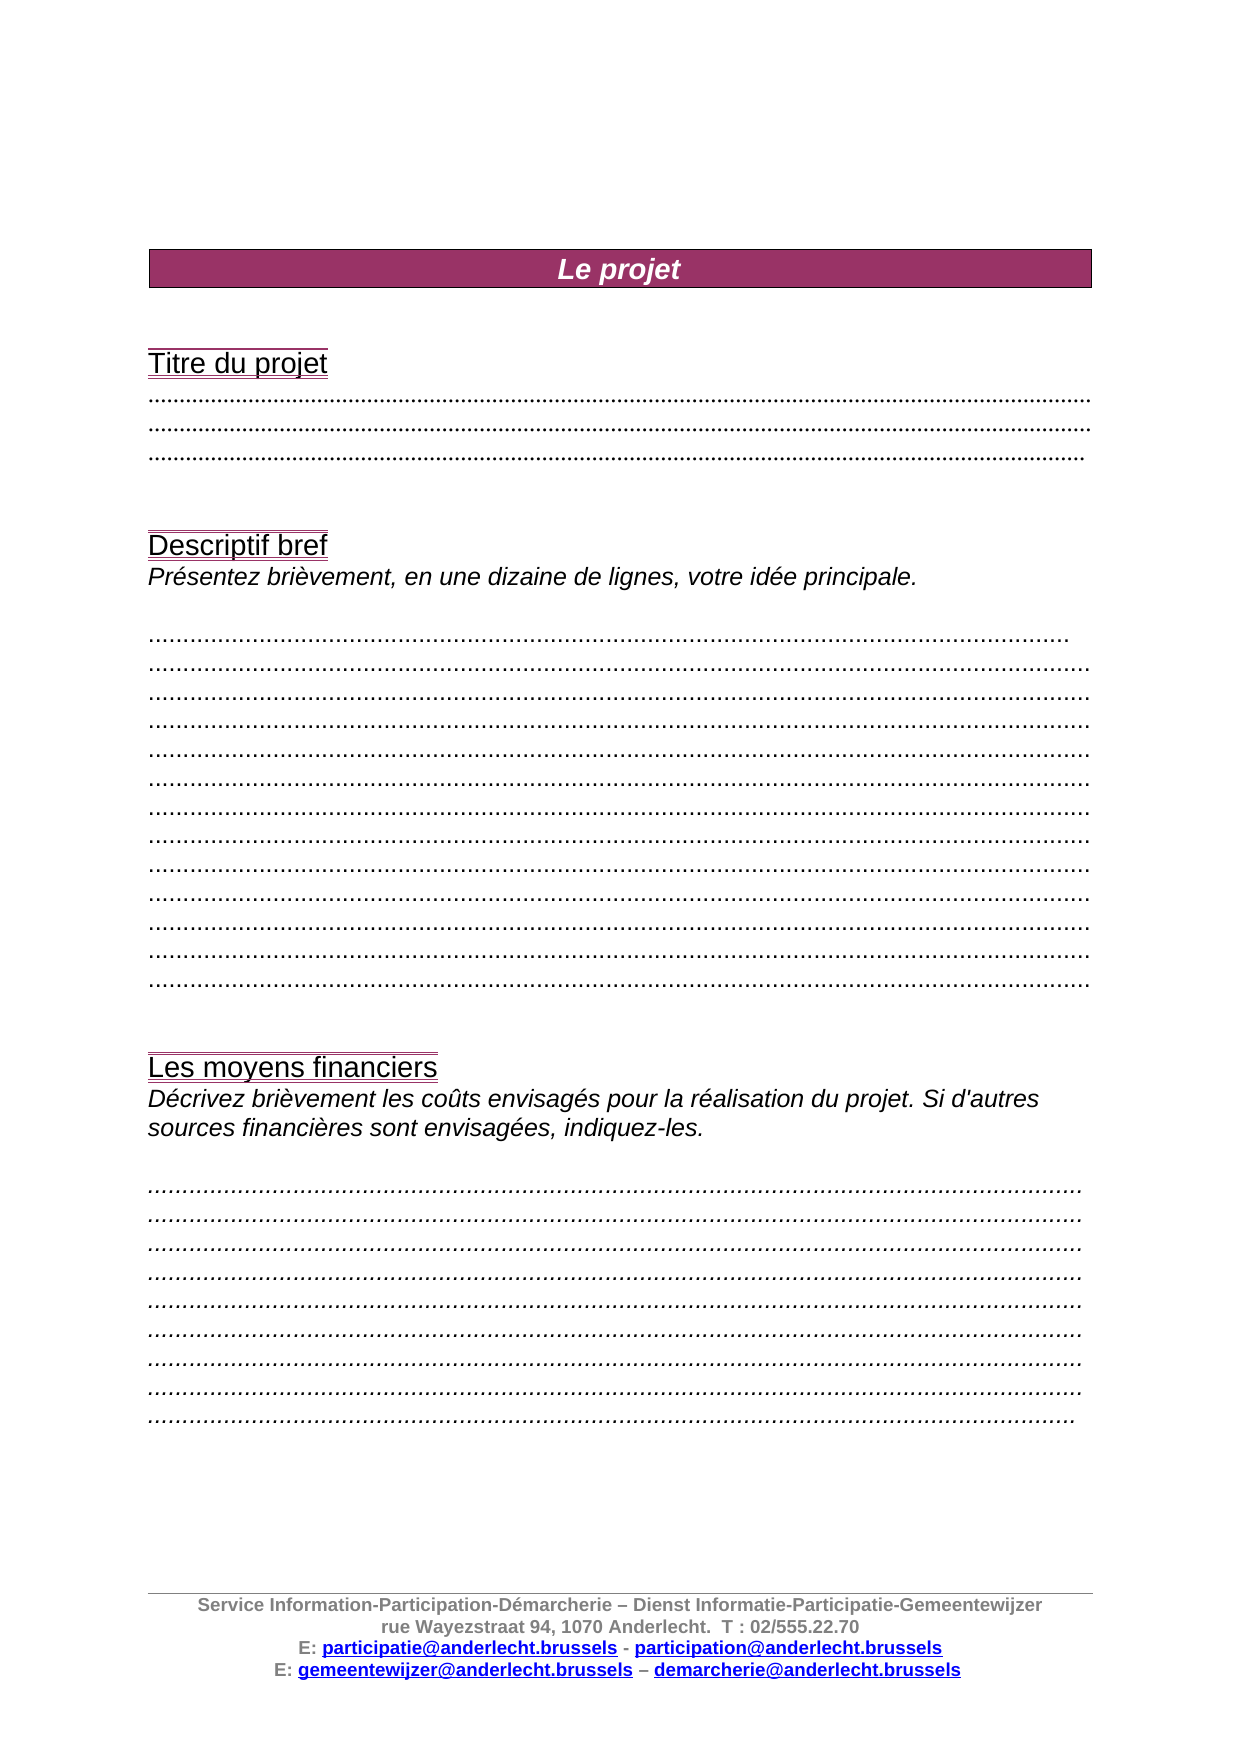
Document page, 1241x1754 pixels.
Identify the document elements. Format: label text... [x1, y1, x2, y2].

text .............................................................................................................................................................................................................................................................................................................................................................................................................................................................................................................................................................................................................................................................................................................................................................................................................................................................................................................................................................................................................................................................................................................................................................................................................................................................. [148, 1170, 1093, 1429]
text ..................................................................................................................................... [148, 619, 1093, 648]
text .................................................................................................................................................................................................................................................................................................................................................................................................................................................................... [148, 379, 1093, 466]
text ................................................................................................................................................................................................................................................................................................................................................................................................................................................................................................................................................................................................................................................................................................................................................................................................................................................................................................................................................................................................................................................................................................................................................................................................................................................................................................................................................................................................................................................................................................................................................................................................................................................................................................ [148, 648, 1093, 993]
text Présentez brièvement, en une dizaine de lignes, votre idée principale. [148, 562, 1093, 590]
text Les moyens financiers [148, 1050, 1093, 1084]
subtitle Le projet [150, 250, 1091, 287]
text Décrivez brièvement les coûts envisagés pour la réalisation du projet. Si d'autres sources financières sont envisagées, indiquez-les. [148, 1084, 1093, 1141]
text Descriptif bref [148, 528, 1093, 562]
text Titre du projet [148, 346, 1093, 379]
